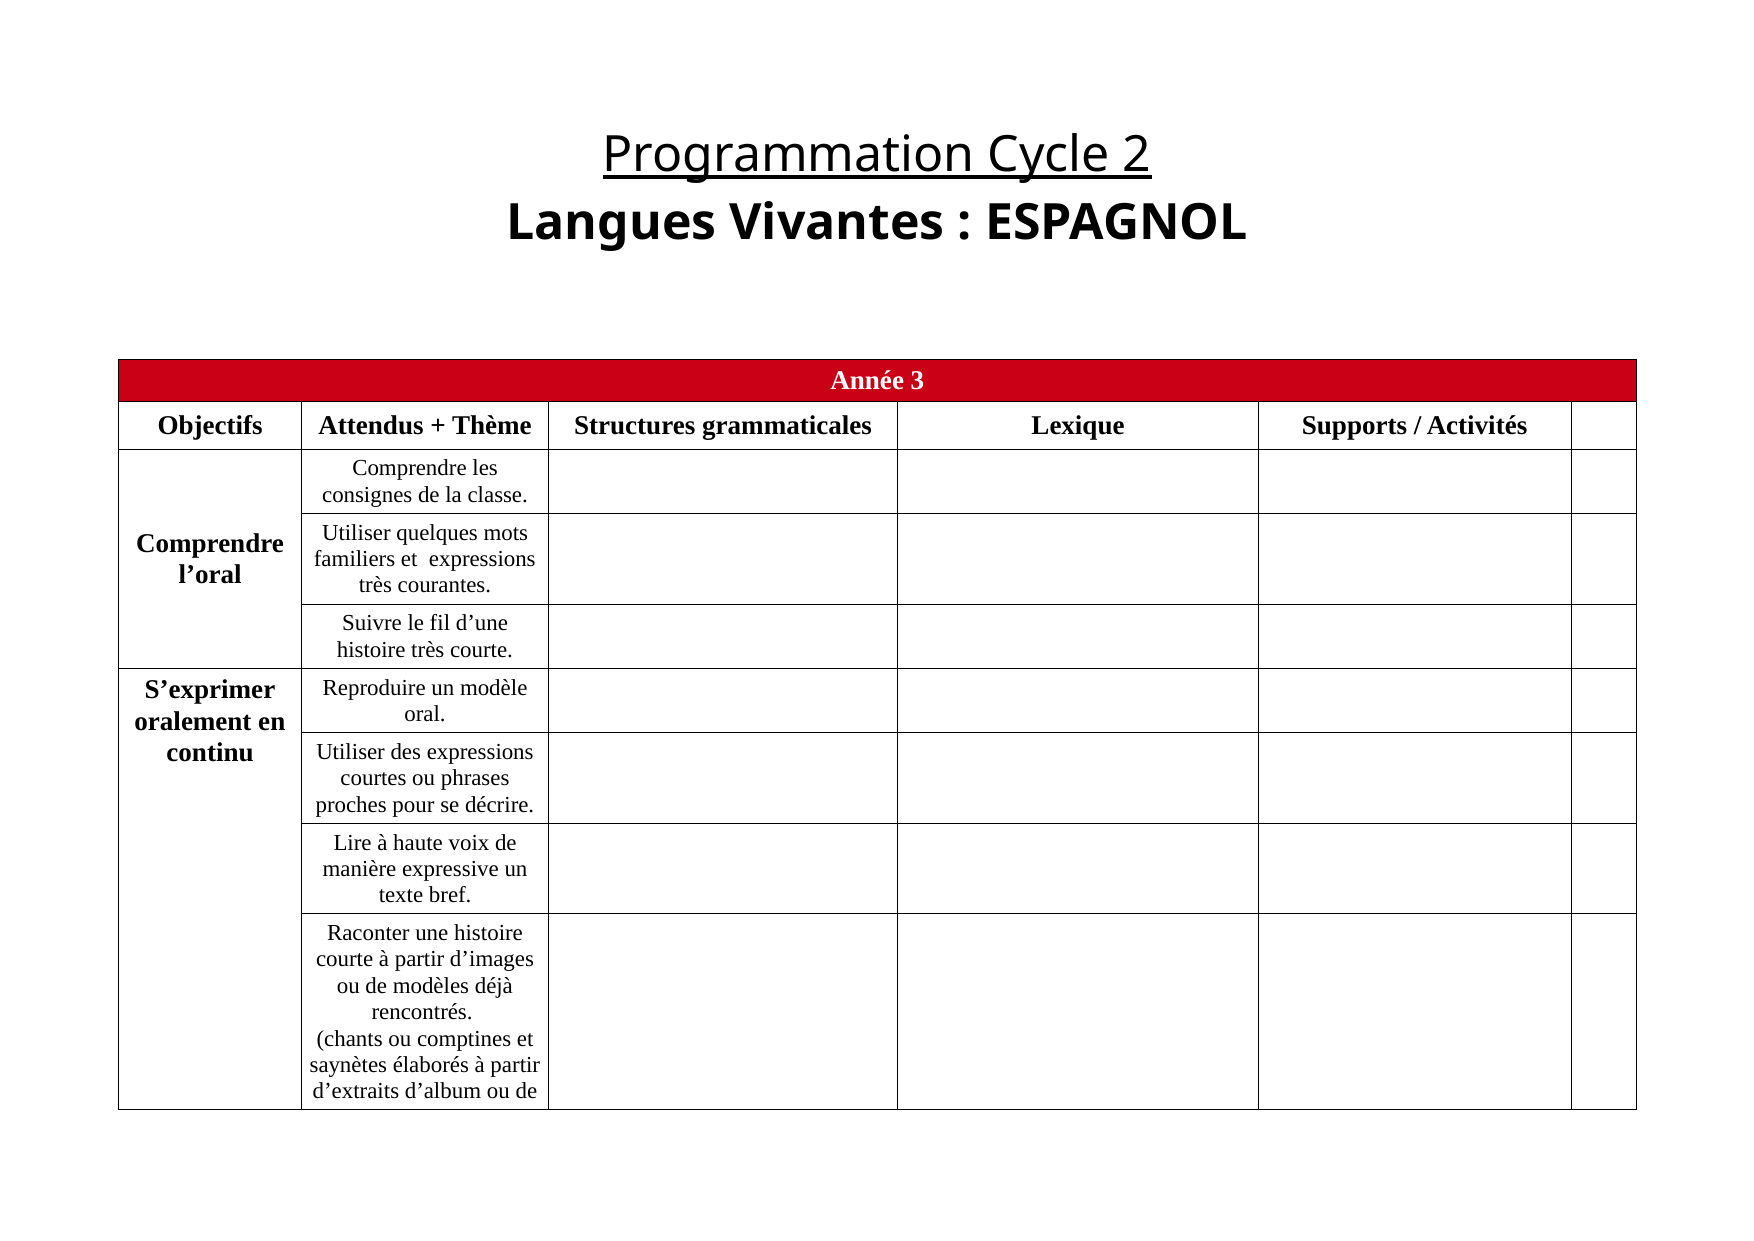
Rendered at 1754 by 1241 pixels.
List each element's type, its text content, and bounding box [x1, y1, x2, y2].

table_cell [1572, 733, 1636, 823]
table_cell [1259, 514, 1571, 603]
table_cell Lexique [898, 402, 1258, 449]
table_cell [1259, 450, 1571, 513]
table_cell [549, 669, 897, 732]
table_cell [549, 605, 897, 668]
table_cell [549, 824, 897, 913]
table_cell [549, 914, 897, 1109]
table_cell [1572, 605, 1636, 668]
table_cell [549, 733, 897, 823]
table_cell [1572, 402, 1636, 449]
table_cell [898, 605, 1258, 668]
table_cell [898, 824, 1258, 913]
table_cell [1572, 450, 1636, 513]
table_cell Utiliser des expressions courtes ou phrases proches pour se décrire. [302, 733, 548, 823]
table_cell Structures grammaticales [549, 402, 897, 449]
table_cell Attendus + Thème [302, 402, 548, 449]
table_cell Suivre le fil d’une histoire très courte. [302, 605, 548, 668]
table_cell [1259, 605, 1571, 668]
table_cell [549, 514, 897, 603]
table_cell [1572, 824, 1636, 913]
table_cell Lire à haute voix de manière expressive un texte bref. [302, 824, 548, 913]
table_cell [898, 450, 1258, 513]
table_cell [1259, 669, 1571, 732]
table_cell Raconter une histoire courte à partir d’images ou de modèles déjà rencontrés. (chants ou comptines et saynètes élaborés à partir d’extraits d’album ou de [302, 914, 548, 1109]
table_cell Utiliser quelques mots familiers et expressions très courantes. [302, 514, 548, 603]
table_cell [1259, 824, 1571, 913]
table_cell [1572, 514, 1636, 603]
table_header Année 3 [119, 360, 1636, 401]
table_cell S’exprimer oralement en continu [119, 669, 301, 1109]
table_cell [1572, 914, 1636, 1109]
table_cell [1259, 914, 1571, 1109]
table_cell [549, 450, 897, 513]
text Programmation Cycle 2 [118, 118, 1636, 186]
table_cell [898, 669, 1258, 732]
table_cell Comprendre l’oral [119, 450, 301, 668]
table_cell [1572, 669, 1636, 732]
table_cell [898, 514, 1258, 603]
table_cell Objectifs [119, 402, 301, 449]
table_cell [898, 914, 1258, 1109]
table_cell [898, 733, 1258, 823]
table_cell [1259, 733, 1571, 823]
table_cell Supports / Activités [1259, 402, 1571, 449]
text Langues Vivantes : ESPAGNOL [118, 186, 1636, 254]
table_cell Comprendre les consignes de la classe. [302, 450, 548, 513]
table_cell Reproduire un modèle oral. [302, 669, 548, 732]
